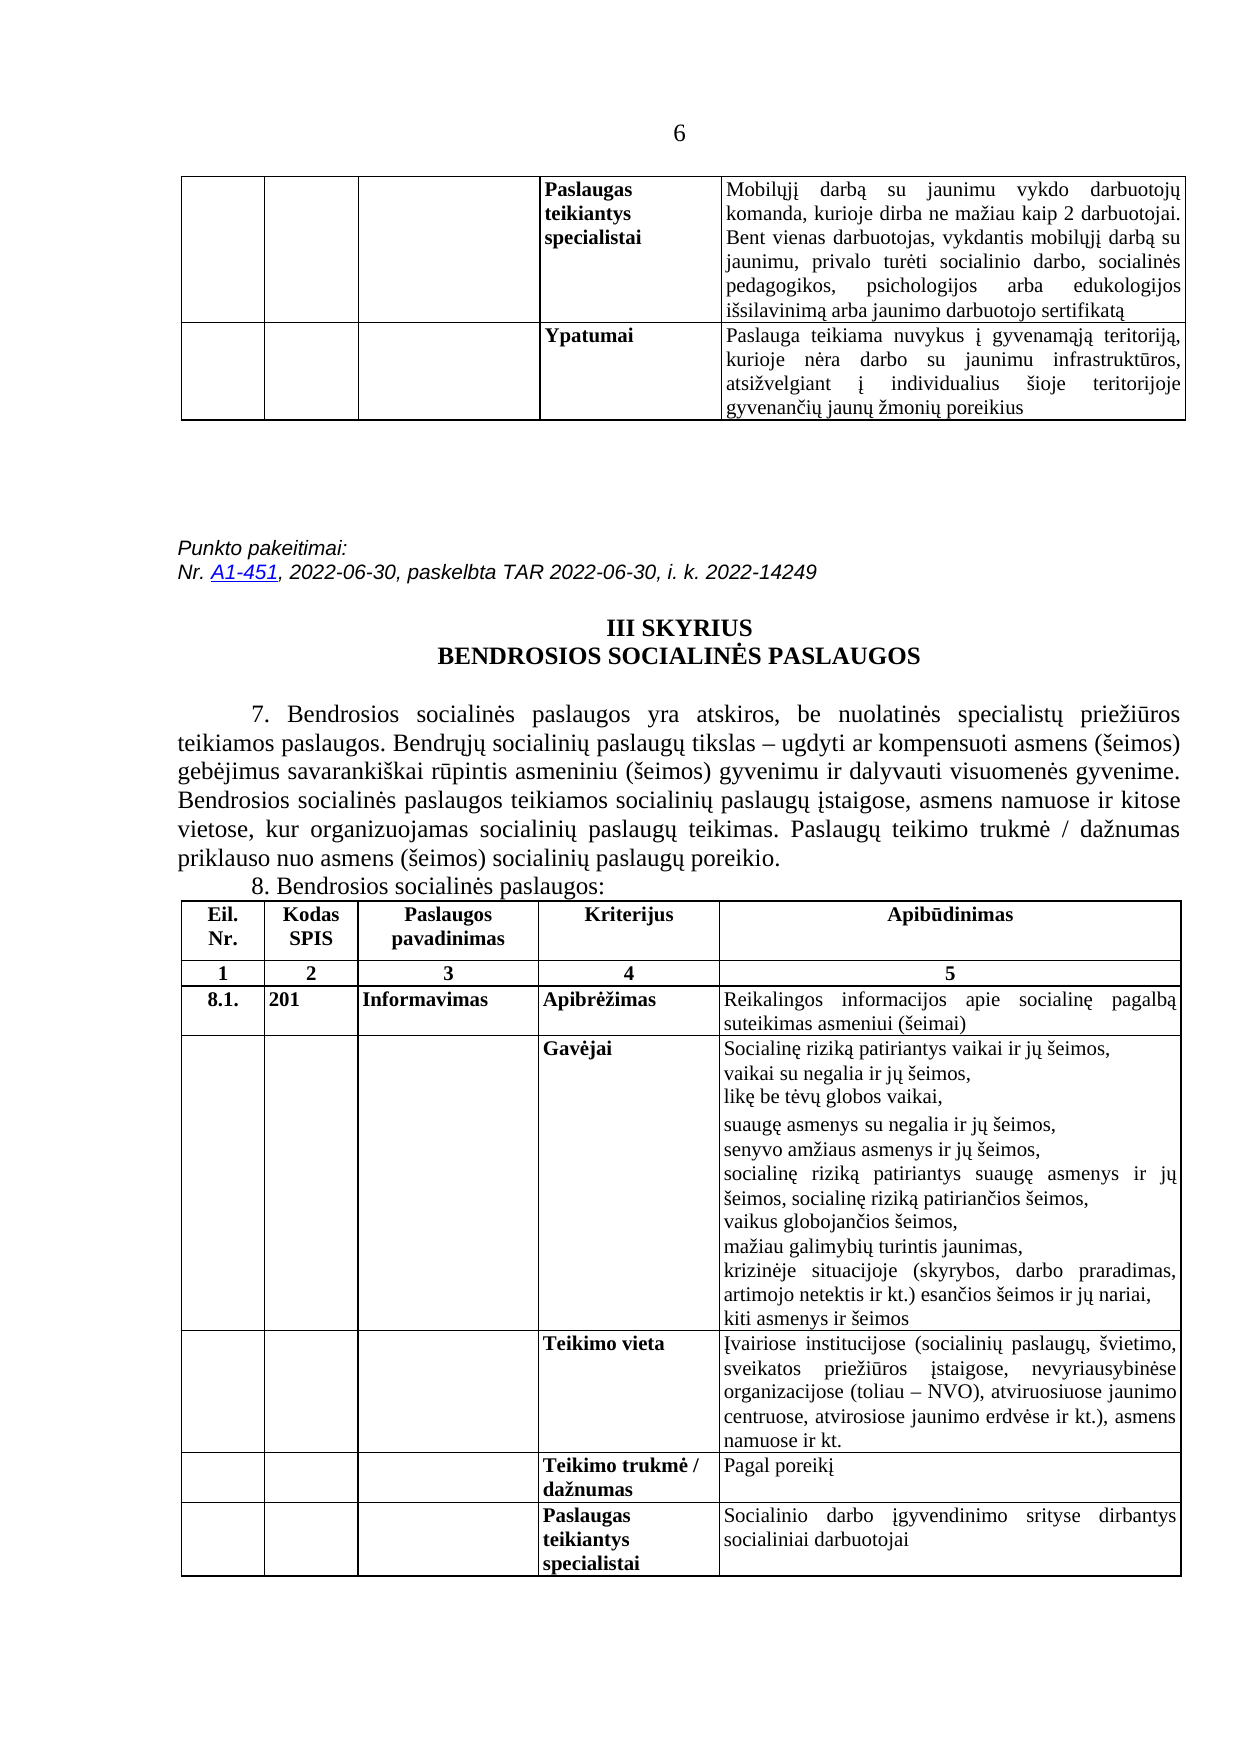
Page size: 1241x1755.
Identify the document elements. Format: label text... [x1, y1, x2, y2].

table_cell [265, 177, 358, 322]
table_cell [359, 323, 539, 419]
table_cell 8.1. [182, 987, 264, 1035]
text III SKYRIUS [177, 613, 1181, 641]
table_cell Ypatumai [541, 323, 721, 419]
table_cell [265, 1453, 357, 1501]
table_cell [182, 177, 264, 322]
table_cell 4 [539, 961, 719, 985]
table_header Paslaugos pavadinimas [359, 902, 538, 959]
table_cell [182, 1503, 264, 1575]
table_cell [182, 323, 264, 419]
table_cell [182, 1036, 264, 1330]
table_header Kriterijus [539, 902, 719, 959]
table_cell 5 [720, 961, 1180, 985]
table_cell Informavimas [359, 987, 538, 1035]
table_cell [182, 1331, 264, 1452]
table_header Kodas SPIS [265, 902, 357, 959]
table_cell Įvairiose institucijose (socialinių paslaugų, švietimo, sveikatos priežiūros įstaigose, nevyriausybinėse organizacijose (toliau – NVO), atviruosiuose jaunimo centruose, atvirosiose jaunimo erdvėse ir kt.), asmens namuose ir kt. [720, 1331, 1180, 1452]
table_cell 2 [265, 961, 357, 985]
table_cell Paslauga teikiama nuvykus į gyvenamąją teritoriją, kurioje nėra darbo su jaunimu infrastruktūros, atsižvelgiant į individualius šioje teritorijoje gyvenančių jaunų žmonių poreikius [722, 323, 1185, 419]
table_cell Mobilųjį darbą su jaunimu vykdo darbuotojų komanda, kurioje dirba ne mažiau kaip 2 darbuotojai. Bent vienas darbuotojas, vykdantis mobilųjį darbą su jaunimu, privalo turėti socialinio darbo, socialinės pedagogikos, psichologijos arba edukologijos išsilavinimą arba jaunimo darbuotojo sertifikatą [722, 177, 1185, 322]
table_cell [359, 177, 539, 322]
table_cell Socialinio darbo įgyvendinimo srityse dirbantys socialiniai darbuotojai [720, 1503, 1180, 1575]
table_cell Gavėjai [539, 1036, 719, 1330]
table_header Apibūdinimas [720, 902, 1180, 959]
table_cell 3 [359, 961, 538, 985]
table_cell [359, 1036, 538, 1330]
table_cell [265, 1331, 357, 1452]
table_cell Paslaugas teikiantys specialistai [539, 1503, 719, 1575]
text Punkto pakeitimai: [177, 536, 1181, 560]
table_cell 201 [265, 987, 357, 1035]
table_cell [265, 1036, 357, 1330]
text 8. Bendrosios socialinės paslaugos: [177, 871, 1181, 900]
table_cell [359, 1503, 538, 1575]
text Nr. A1-451, 2022-06-30, paskelbta TAR 2022-06-30, i. k. 2022-14249 [177, 560, 1181, 584]
table_cell [359, 1453, 538, 1501]
table_cell [359, 1331, 538, 1452]
table_cell Reikalingos informacijos apie socialinę pagalbą suteikimas asmeniui (šeimai) [720, 987, 1180, 1035]
text BENDROSIOS SOCIALINĖS PASLAUGOS [177, 641, 1181, 670]
table_cell Socialinę riziką patiriantys vaikai ir jų šeimos, vaikai su negalia ir jų šeimos, likę be tėvų globos vaikai, suaugę asmenys su negalia ir jų šeimos, senyvo amžiaus asmenys ir jų šeimos, socialinę riziką patiriantys suaugę asmenys ir jų šeimos, socialinę riziką patiriančios šeimos, vaikus globojančios šeimos, mažiau galimybių turintis jaunimas, krizinėje situacijoje (skyrybos, darbo praradimas, artimojo netektis ir kt.) esančios šeimos ir jų nariai, kiti asmenys ir šeimos [720, 1036, 1180, 1330]
table_header Eil. Nr. [182, 902, 264, 959]
table_cell Apibrėžimas [539, 987, 719, 1035]
table_cell [265, 1503, 357, 1575]
table_cell Paslaugas teikiantys specialistai [541, 177, 721, 322]
table_cell Teikimo vieta [539, 1331, 719, 1452]
table_cell Pagal poreikį [720, 1453, 1180, 1501]
table_cell [265, 323, 358, 419]
table_cell 1 [182, 961, 264, 985]
table_cell Teikimo trukmė / dažnumas [539, 1453, 719, 1501]
text 7. Bendrosios socialinės paslaugos yra atskiros, be nuolatinės specialistų priežiūros teikiamos paslaugos. Bendrųjų socialinių paslaugų tikslas – ugdyti ar kompensuoti asmens (šeimos) gebėjimus savarankiškai rūpintis asmeniniu (šeimos) gyvenimu ir dalyvauti visuomenės gyvenime. Bendrosios socialinės paslaugos teikiamos socialinių paslaugų įstaigose, asmens namuose ir kitose vietose, kur organizuojamas socialinių paslaugų teikimas. Paslaugų teikimo trukmė / dažnumas priklauso nuo asmens (šeimos) socialinių paslaugų poreikio. [177, 699, 1181, 871]
table_cell [182, 1453, 264, 1501]
